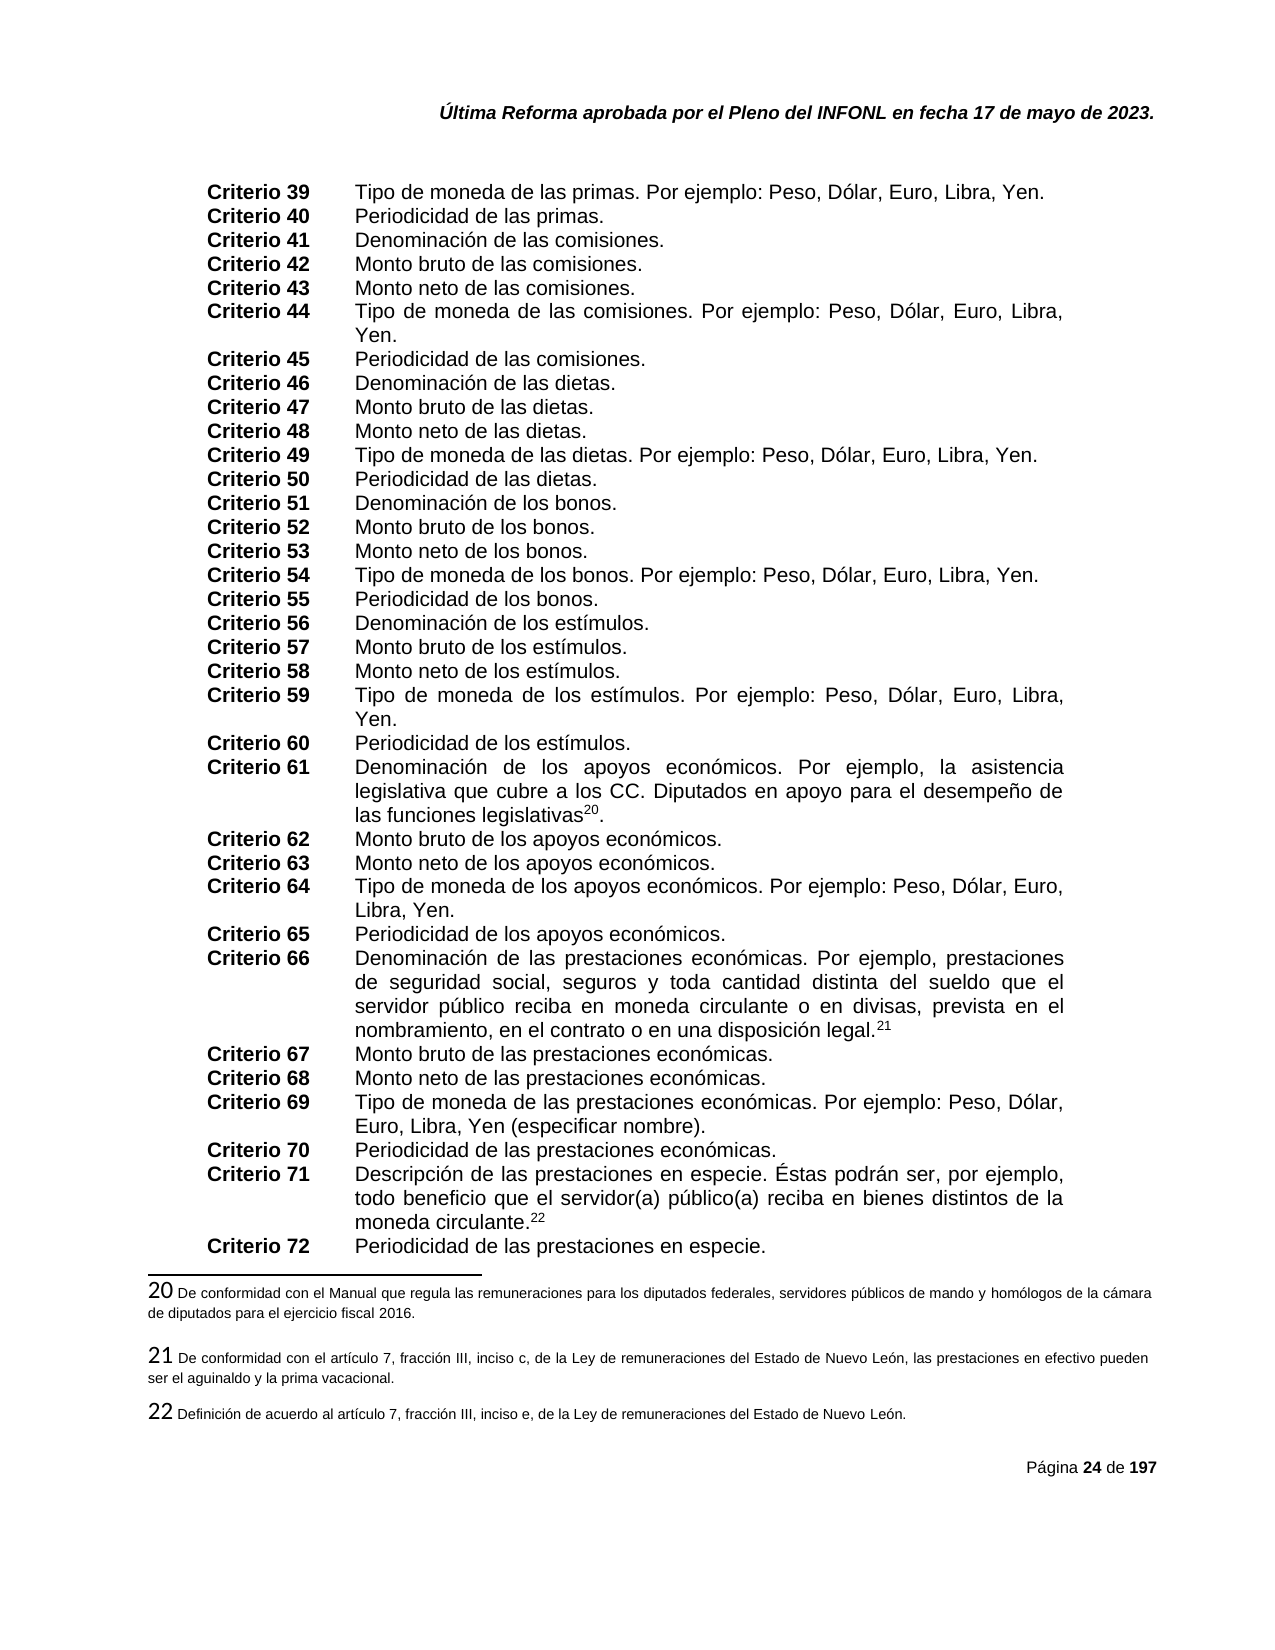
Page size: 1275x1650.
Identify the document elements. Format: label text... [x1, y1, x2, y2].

text Criterio 49 Tipo de moneda de las dietas. Por ejemplo: Peso, Dólar, Euro, Libra, Yen. [207, 443, 1065, 467]
text Criterio 47 Monto bruto de las dietas. [207, 395, 1065, 419]
text Criterio 52 Monto bruto de los bonos. [207, 515, 1065, 539]
text Criterio 50 Periodicidad de las dietas. [207, 467, 1065, 491]
text Criterio 54 Tipo de moneda de los bonos. Por ejemplo: Peso, Dólar, Euro, Libra, Yen. [207, 563, 1065, 587]
text Criterio 69 Tipo de moneda de las prestaciones económicas. Por ejemplo: Peso, Dólar, Euro, Libra, Yen (especificar nombre). [207, 1090, 1065, 1138]
text Criterio 66 Denominación de las prestaciones económicas. Por ejemplo, prestaciones de seguridad social, seguros y toda cantidad distinta del sueldo que el servidor público reciba en moneda circulante o en divisas, prevista en el nombramiento, en el contrato o en una disposición legal. [207, 946, 1065, 1042]
text Criterio 65 Periodicidad de los apoyos económicos. [207, 922, 1065, 946]
text Criterio 46 Denominación de las dietas. [207, 371, 1065, 395]
text Criterio 61 Denominación de los apoyos económicos. Por ejemplo, la asistencia legislativa que cubre a los CC. Diputados en apoyo para el desempeño de las funciones legislativas. [207, 754, 1065, 826]
text Criterio 44 Tipo de moneda de las comisiones. Por ejemplo: Peso, Dólar, Euro, Libra, Yen. [207, 299, 1065, 347]
text Criterio 62 Monto bruto de los apoyos económicos. [207, 826, 1065, 850]
text Criterio 70 Periodicidad de las prestaciones económicas. [207, 1138, 1065, 1162]
text Criterio 67 Monto bruto de las prestaciones económicas. [207, 1042, 1065, 1066]
text Criterio 58 Monto neto de los estímulos. [207, 659, 1065, 683]
text Criterio 56 Denominación de los estímulos. [207, 611, 1065, 635]
text Criterio 39 Tipo de moneda de las primas. Por ejemplo: Peso, Dólar, Euro, Libra, Yen. [207, 179, 1065, 203]
text Criterio 51 Denominación de los bonos. [207, 491, 1065, 515]
text Criterio 40 Periodicidad de las primas. [207, 203, 1065, 227]
text Criterio 64 Tipo de moneda de los apoyos económicos. Por ejemplo: Peso, Dólar, Euro, Libra, Yen. [207, 874, 1065, 922]
text Criterio 63 Monto neto de los apoyos económicos. [207, 850, 1065, 874]
text Criterio 43 Monto neto de las comisiones. [207, 275, 1065, 299]
text Criterio 72 Periodicidad de las prestaciones en especie. [207, 1234, 1065, 1258]
text Criterio 59 Tipo de moneda de los estímulos. Por ejemplo: Peso, Dólar, Euro, Libra, Yen. [207, 683, 1065, 731]
text Criterio 48 Monto neto de las dietas. [207, 419, 1065, 443]
text Criterio 41 Denominación de las comisiones. [207, 227, 1065, 251]
text Criterio 57 Monto bruto de los estímulos. [207, 635, 1065, 659]
text Criterio 53 Monto neto de los bonos. [207, 539, 1065, 563]
text Criterio 55 Periodicidad de los bonos. [207, 587, 1065, 611]
text Criterio 71 Descripción de las prestaciones en especie. Éstas podrán ser, por ejemplo, todo beneficio que el servidor(a) público(a) reciba en bienes distintos de la moneda circulante. [207, 1162, 1065, 1234]
list De conformidad con el Manual que regula las remuneraciones para los diputados federales, servidores públicos de mando y homólogos de la cámara de diputados para el ejercicio fiscal 2016. [148, 1275, 1152, 1322]
text Criterio 60 Periodicidad de los estímulos. [207, 731, 1065, 754]
text Criterio 42 Monto bruto de las comisiones. [207, 251, 1065, 275]
text Criterio 45 Periodicidad de las comisiones. [207, 347, 1065, 371]
list De conformidad con el artículo 7, fracción III, inciso c, de la Ley de remuneraciones del Estado de Nuevo León, las prestaciones en efectivo pueden ser el aguinaldo y la prima vacacional. [148, 1339, 1152, 1386]
text Criterio 68 Monto neto de las prestaciones económicas. [207, 1066, 1065, 1090]
list Definición de acuerdo al artículo 7, fracción III, inciso e, de la Ley de remuneraciones del Estado de Nuevo León. [148, 1403, 1157, 1424]
